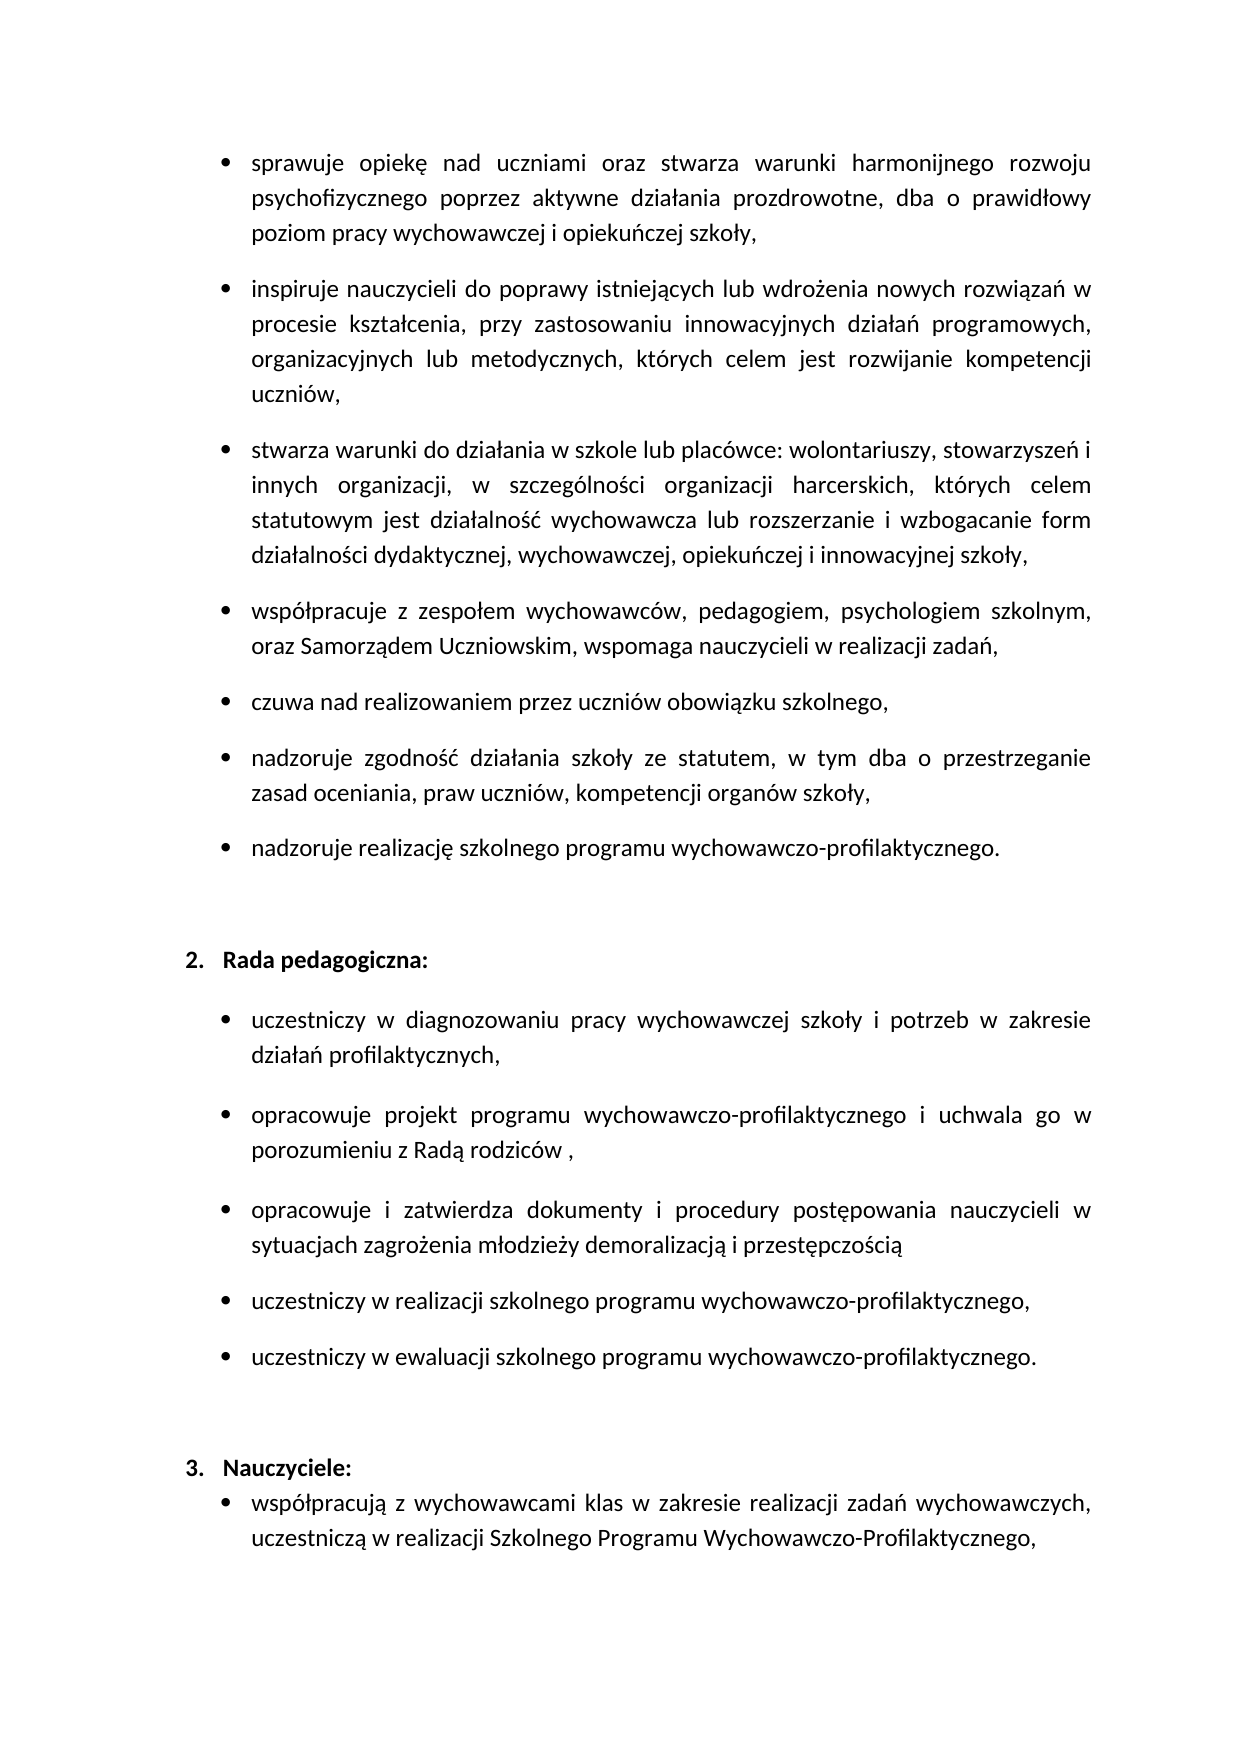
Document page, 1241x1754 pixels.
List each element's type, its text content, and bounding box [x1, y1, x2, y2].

list opracowuje i zatwierdza dokumenty i procedury postępowania nauczycieli w sytuacjach zagrożenia młodzieży demoralizacją i przestępczością [221, 1194, 1093, 1260]
list inspiruje nauczycieli do poprawy istniejących lub wdrożenia nowych rozwiązań w procesie kształcenia, przy zastosowaniu innowacyjnych działań programowych, organizacyjnych lub metodycznych, których celem jest rozwijanie kompetencji uczniów, [221, 273, 1093, 409]
list sprawuje opiekę nad uczniami oraz stwarza warunki harmonijnego rozwoju psychofizycznego poprzez aktywne działania prozdrowotne, dba o prawidłowy poziom pracy wychowawczej i opiekuńczej szkoły, [221, 148, 1093, 248]
list opracowuje projekt programu wychowawczo-profilaktycznego i uchwala go w porozumieniu z Radą rodziców , [221, 1099, 1093, 1165]
list uczestniczy w ewaluacji szkolnego programu wychowawczo-profilaktycznego. [221, 1341, 1093, 1371]
list nadzoruje realizację szkolnego programu wychowawczo-profilaktycznego. [221, 833, 1093, 863]
list współpracują z wychowawcami klas w zakresie realizacji zadań wychowawczych, uczestniczą w realizacji Szkolnego Programu Wychowawczo-Profilaktycznego, [221, 1488, 1093, 1553]
list Nauczyciele: [185, 1453, 1093, 1483]
list współpracuje z zespołem wychowawców, pedagogiem, psychologiem szkolnym, oraz Samorządem Uczniowskim, wspomaga nauczycieli w realizacji zadań, [221, 595, 1093, 661]
list Rada pedagogiczna: [185, 944, 1093, 975]
list nadzoruje zgodność działania szkoły ze statutem, w tym dba o przestrzeganie zasad oceniania, praw uczniów, kompetencji organów szkoły, [221, 742, 1093, 807]
list stwarza warunki do działania w szkole lub placówce: wolontariuszy, stowarzyszeń i innych organizacji, w szczególności organizacji harcerskich, których celem statutowym jest działalność wychowawcza lub rozszerzanie i wzbogacanie form działalności dydaktycznej, wychowawczej, opiekuńczej i innowacyjnej szkoły, [221, 434, 1093, 570]
list czuwa nad realizowaniem przez uczniów obowiązku szkolnego, [221, 686, 1093, 716]
list uczestniczy w diagnozowaniu pracy wychowawczej szkoły i potrzeb w zakresie działań profilaktycznych, [221, 1004, 1093, 1070]
list uczestniczy w realizacji szkolnego programu wychowawczo-profilaktycznego, [221, 1285, 1093, 1316]
